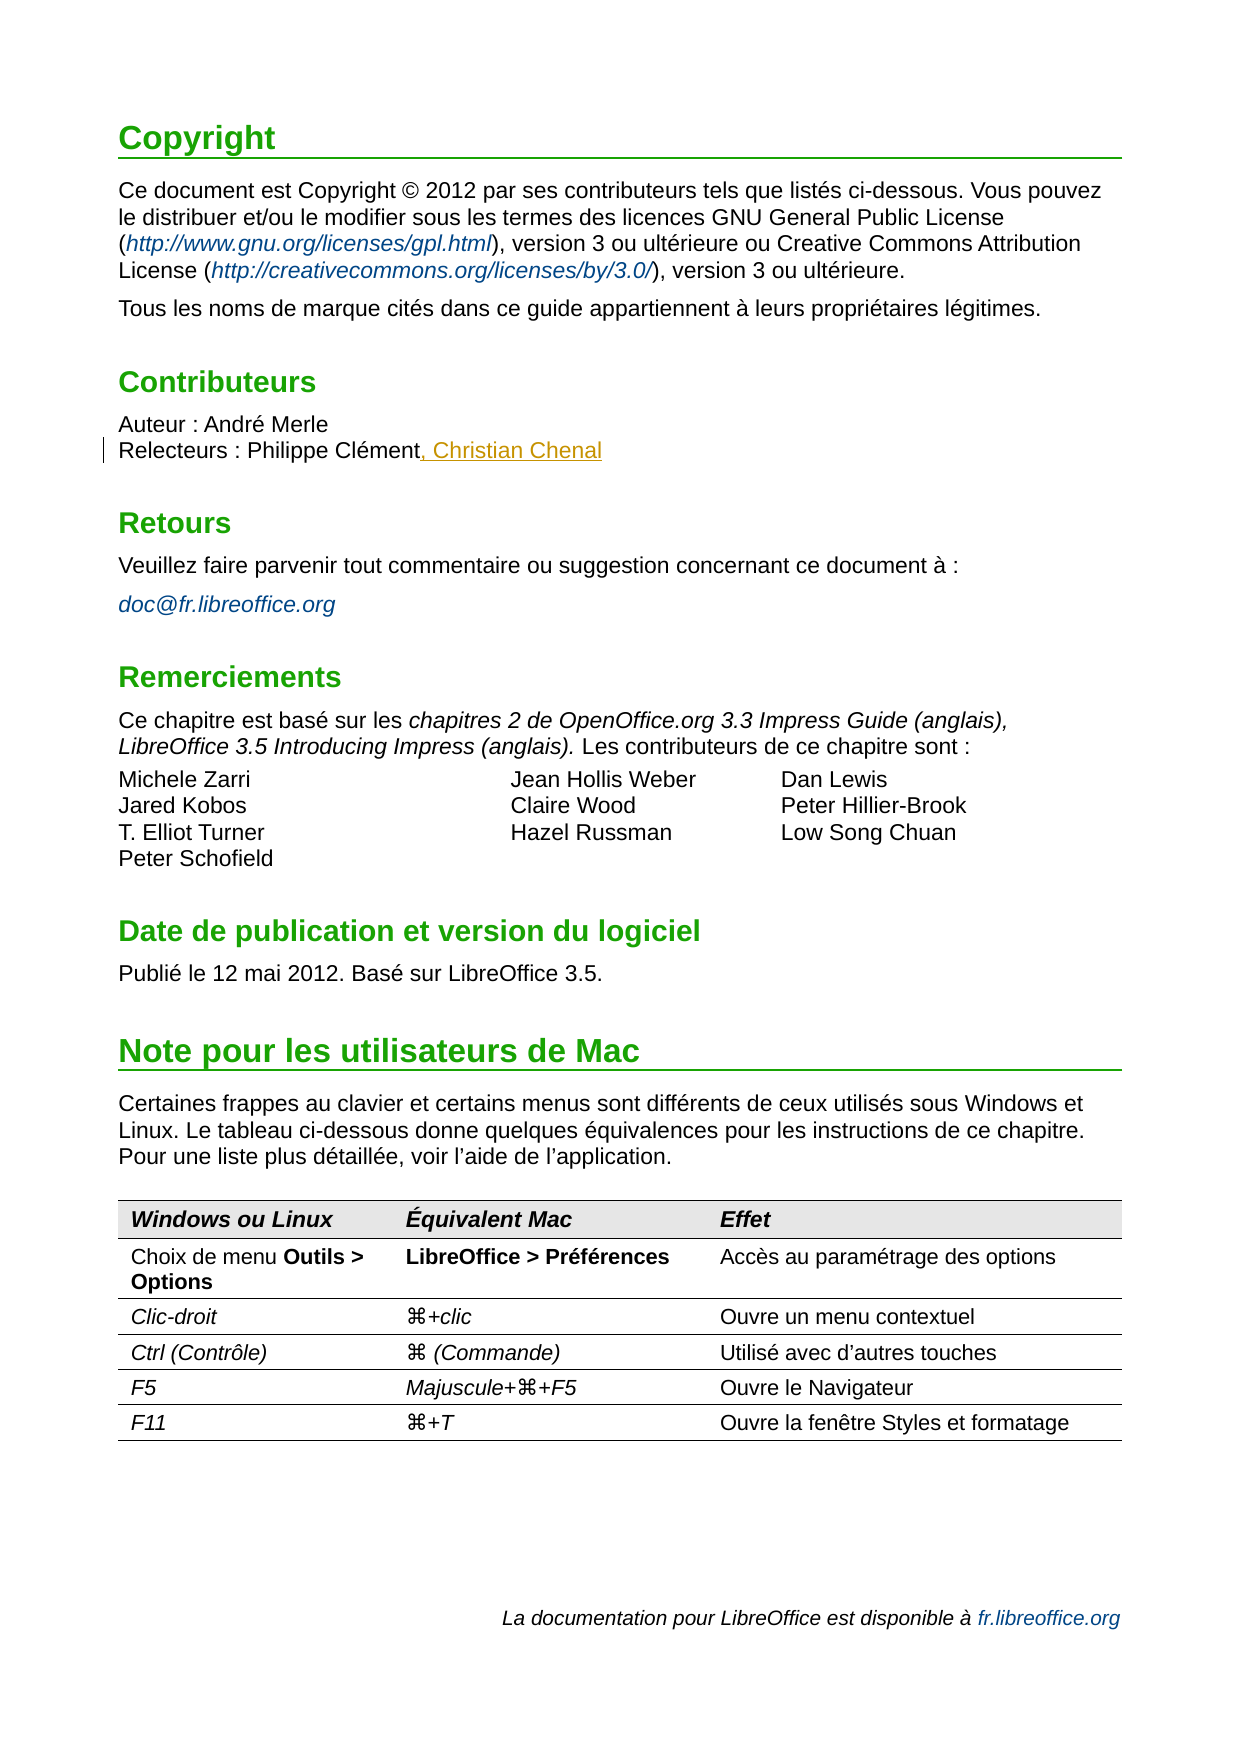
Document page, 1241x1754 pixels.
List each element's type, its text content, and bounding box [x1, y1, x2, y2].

text Remerciements [118, 659, 1122, 694]
table_cell Accès au paramétrage des options [707, 1239, 1122, 1298]
subtitle Copyright [118, 118, 1122, 157]
text Ce document est Copyright © 2012 par ses contributeurs tels que listés ci-dessous. Vous pouvez le distribuer et/ou le modifier sous les termes des licences GNU General Public License (http://www.gnu.org/licenses/gpl.html), version 3 ou ultérieure ou Creative Commons Attribution License (http://creativecommons.org/licenses/by/3.0/), version 3 ou ultérieure. [118, 177, 1122, 283]
table_cell Ouvre le Navigateur [707, 1370, 1122, 1404]
table_cell Utilisé avec d’autres touches [707, 1335, 1122, 1369]
list Ce chapitre est basé sur les chapitres 2 de OpenOffice.org 3.3 Impress Guide (anglais), LibreOffice 3.5 Introducing Impress (anglais). Les contributeurs de ce chapitre sont : [118, 707, 1122, 759]
text Certaines frappes au clavier et certains menus sont différents de ceux utilisés sous Windows et Linux. Le tableau ci-dessous donne quelques équivalences pour les instructions de ce chapitre. Pour une liste plus détaillée, voir l’aide de l’application. [118, 1090, 1122, 1169]
text Tous les noms de marque cités dans ce guide appartiennent à leurs propriétaires légitimes. [118, 295, 1122, 322]
table_cell F5 [118, 1370, 393, 1404]
table_cell Clic-droit [118, 1299, 393, 1333]
text Veuillez faire parvenir tout commentaire ou suggestion concernant ce document à : [118, 552, 1122, 579]
table_cell Majuscule+⌘+F5 [393, 1370, 707, 1404]
table_cell ⌘ (Commande) [393, 1335, 707, 1369]
table_header Windows ou Linux [118, 1201, 393, 1238]
text Contributeurs [118, 364, 1122, 398]
text Auteur : André Merle Relecteurs : Philippe Clément, Christian Chenal [118, 411, 1122, 463]
text doc@fr.libreoffice.org [118, 591, 1122, 618]
table_cell Ouvre la fenêtre Styles et formatage [707, 1405, 1122, 1439]
table_cell F11 [118, 1405, 393, 1439]
text Publié le 12 mai 2012. Basé sur LibreOffice 3.5. [118, 960, 1122, 986]
table_cell LibreOffice > Préférences [393, 1239, 707, 1298]
text Retours [118, 505, 1122, 540]
table_header Effet [707, 1201, 1122, 1238]
text Michele Zarri Jean Hollis Weber Dan Lewis Jared Kobos Claire Wood Peter Hillier-Brook T. Elliot Turner Hazel Russman Low Song Chuan Peter Schofield [118, 766, 1122, 871]
table_cell ⌘+T [393, 1405, 707, 1439]
table_cell Choix de menu Outils > Options [118, 1239, 393, 1298]
subtitle Note pour les utilisateurs de Mac [118, 1031, 1122, 1069]
table_cell Ouvre un menu contextuel [707, 1299, 1122, 1333]
text Date de publication et version du logiciel [118, 913, 1122, 948]
table_cell ⌘+clic [393, 1299, 707, 1333]
table_header Équivalent Mac [393, 1201, 707, 1238]
table_cell Ctrl (Contrôle) [118, 1335, 393, 1369]
